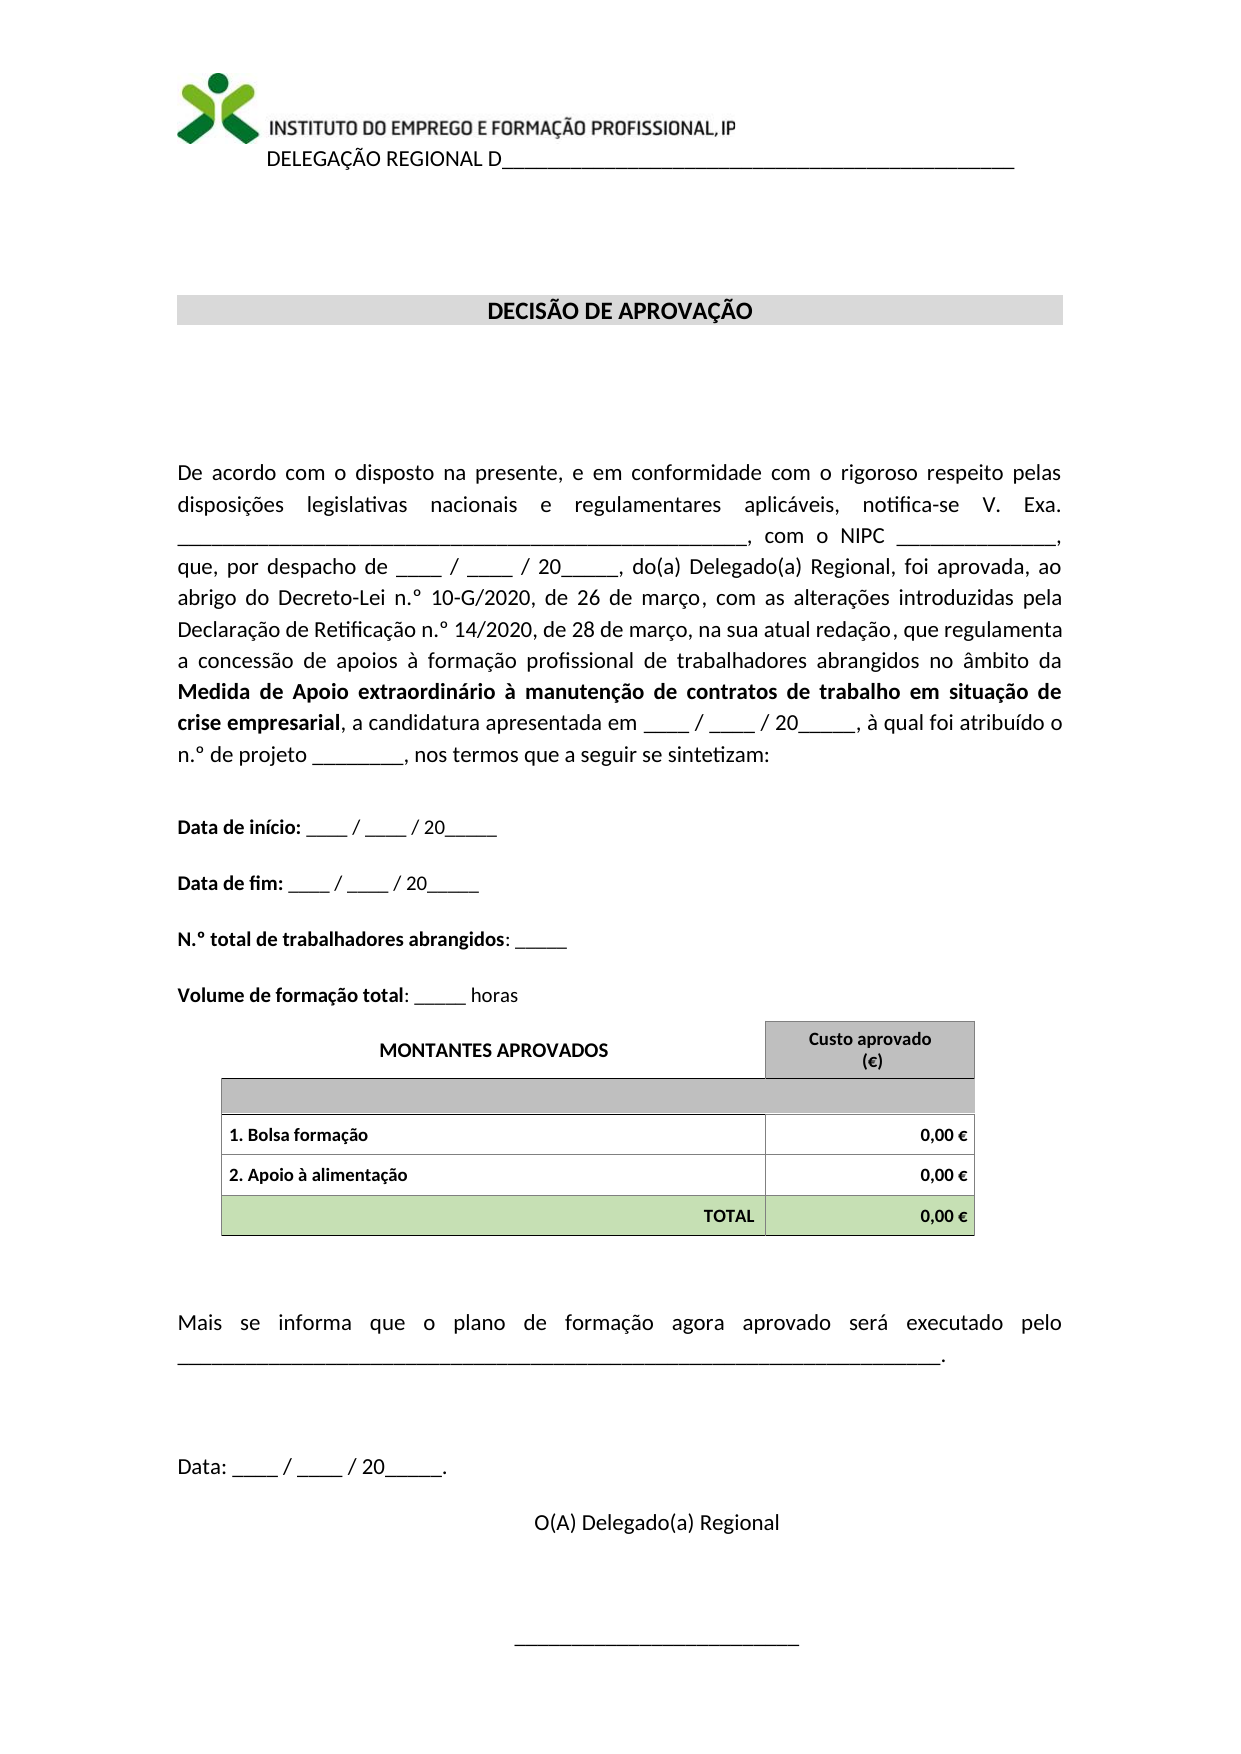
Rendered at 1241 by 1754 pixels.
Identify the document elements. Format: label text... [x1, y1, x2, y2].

table_cell TOTAL [222, 1196, 765, 1235]
text DECISÃO DE APROVAÇÃO [177, 295, 1063, 325]
table_cell 0,00 € [766, 1196, 974, 1235]
table_cell 0,00 € [766, 1155, 974, 1195]
text _________________________ [177, 1618, 1063, 1649]
table_cell [222, 1079, 975, 1113]
table_cell 0,00 € [766, 1115, 974, 1154]
table_header MONTANTES APROVADOS [222, 1021, 765, 1078]
text O(A) Delegado(a) Regional [177, 1505, 1063, 1536]
text Data de início: ____ / ____ / 20_____ [177, 808, 1063, 839]
text Mais se informa que o plano de formação agora aprovado será executado pelo ___________________________________________________________________. [177, 1305, 1063, 1368]
text De acordo com o disposto na presente, e em conformidade com o rigoroso respeito pelas disposições legislativas nacionais e regulamentares aplicáveis, notifica-se V. Exa. __________________________________________________, com o NIPC ______________, que, por despacho de ____ / ____ / 20_____, do(a) Delegado(a) Regional, foi aprovada, ao abrigo do Decreto-Lei n.º 10-G/2020, de 26 de março, com as alterações introduzidas pela Declaração de Retificação n.º 14/2020, de 28 de março, na sua atual redação, que regulamenta a concessão de apoios à formação profissional de trabalhadores abrangidos no âmbito da Medida de Apoio extraordinário à manutenção de contratos de trabalho em situação de crise empresarial, a candidatura apresentada em ____ / ____ / 20_____, à qual foi atribuído o n.º de projeto ________, nos termos que a seguir se sintetizam: [177, 455, 1063, 768]
table_cell 1. Bolsa formação [222, 1115, 765, 1154]
text Volume de formação total: _____ horas [177, 977, 1063, 1008]
table_header Custo aprovado (€) [766, 1022, 974, 1078]
text N.º total de trabalhadores abrangidos: _____ [177, 921, 1063, 952]
text Data de fim: ____ / ____ / 20_____ [177, 864, 1063, 896]
text Data: ____ / ____ / 20_____. [177, 1449, 1063, 1480]
table_cell 2. Apoio à alimentação [222, 1155, 765, 1195]
